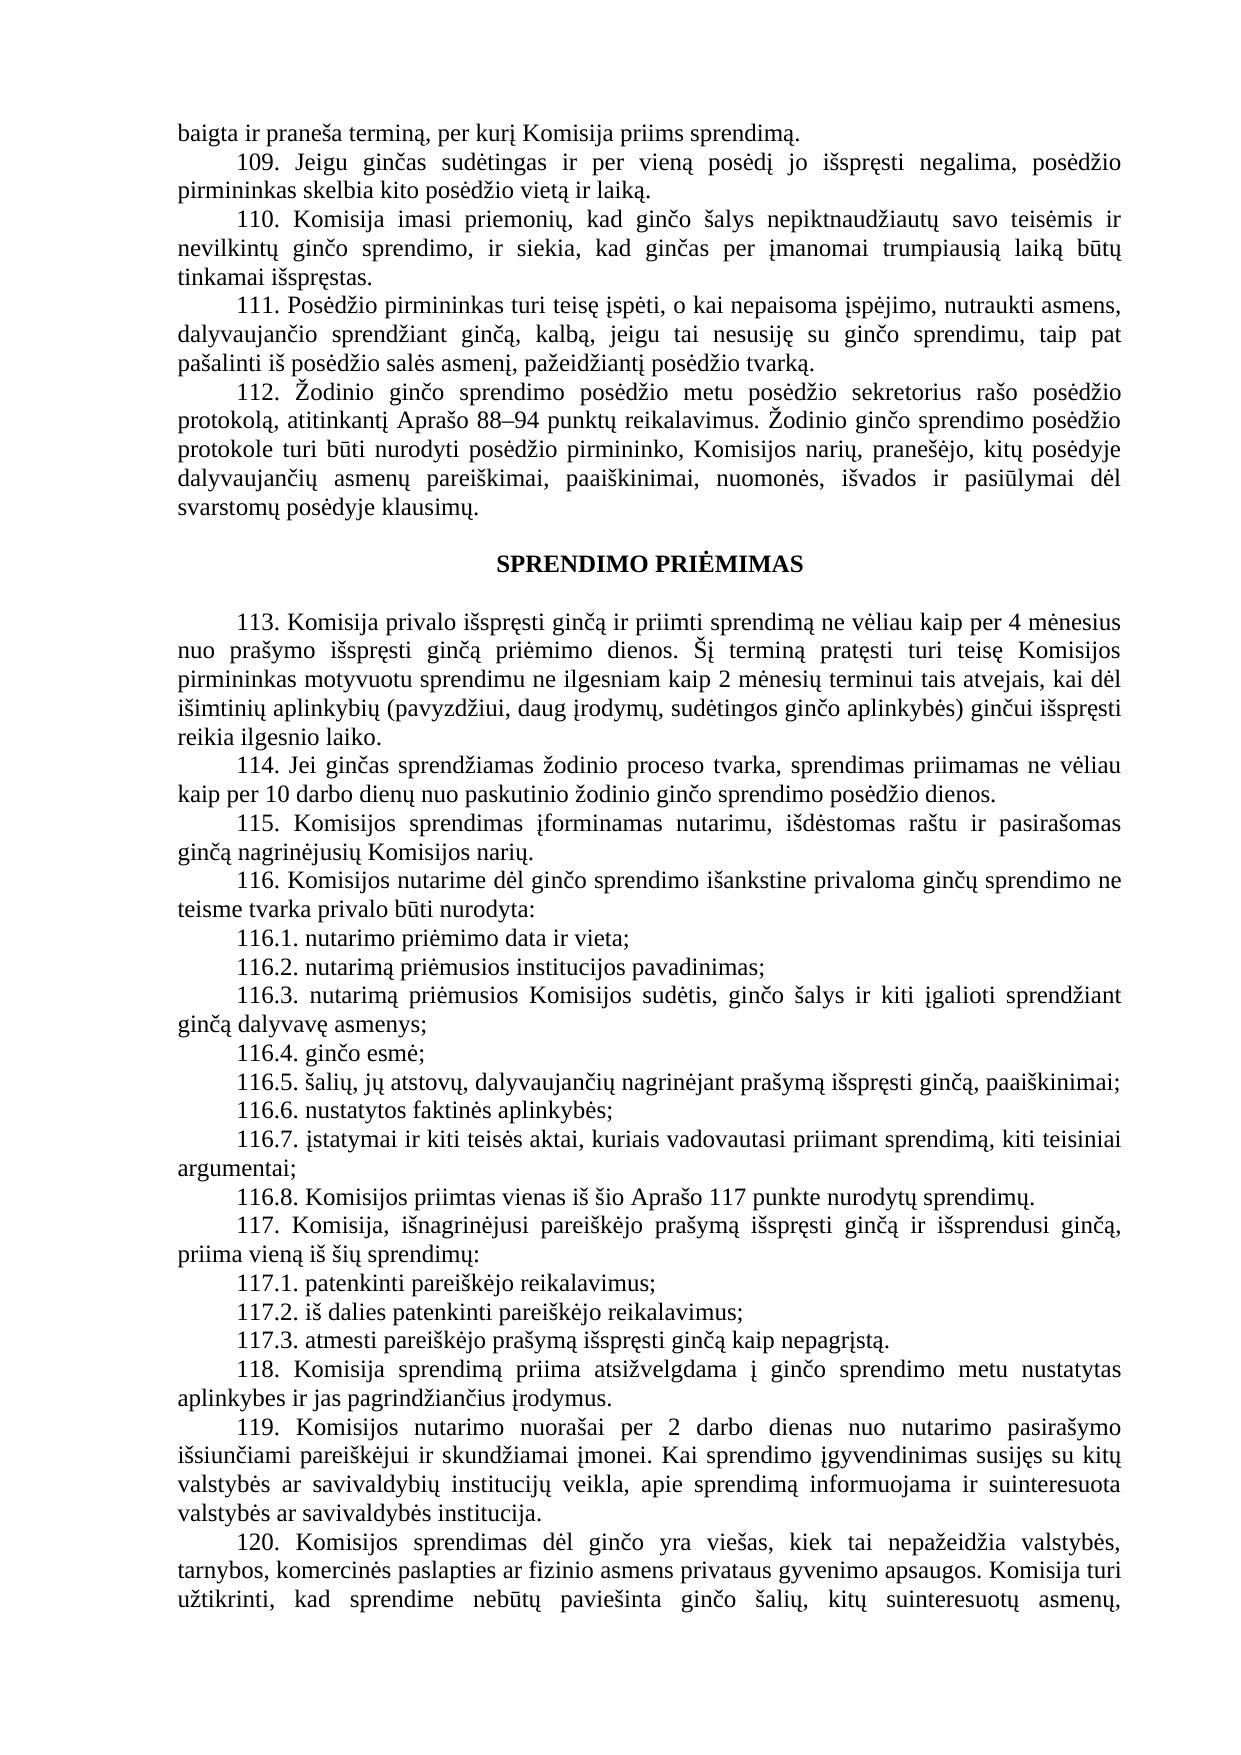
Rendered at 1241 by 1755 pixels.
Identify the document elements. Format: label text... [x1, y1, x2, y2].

text 120. Komisijos sprendimas dėl ginčo yra viešas, kiek tai nepažeidžia valstybės, tarnybos, komercinės paslapties ar fizinio asmens privataus gyvenimo apsaugos. Komisija turi užtikrinti, kad sprendime nebūtų paviešinta ginčo šalių, kitų suinteresuotų asmenų, [177, 1527, 1122, 1613]
text 119. Komisijos nutarimo nuorašai per 2 darbo dienas nuo nutarimo pasirašymo išsiunčiami pareiškėjui ir skundžiamai įmonei. Kai sprendimo įgyvendinimas susijęs su kitų valstybės ar savivaldybių institucijų veikla, apie sprendimą informuojama ir suinteresuota valstybės ar savivaldybės institucija. [177, 1412, 1122, 1527]
text 109. Jeigu ginčas sudėtingas ir per vieną posėdį jo išspręsti negalima, posėdžio pirmininkas skelbia kito posėdžio vietą ir laiką. [177, 147, 1122, 204]
text 117.2. iš dalies patenkinti pareiškėjo reikalavimus; [177, 1297, 1122, 1326]
text 116.3. nutarimą priėmusios Komisijos sudėtis, ginčo šalys ir kiti įgalioti sprendžiant ginčą dalyvavę asmenys; [177, 981, 1122, 1038]
text 112. Žodinio ginčo sprendimo posėdžio metu posėdžio sekretorius rašo posėdžio protokolą, atitinkantį Aprašo 88–94 punktų reikalavimus. Žodinio ginčo sprendimo posėdžio protokole turi būti nurodyti posėdžio pirmininko, Komisijos narių, pranešėjo, kitų posėdyje dalyvaujančių asmenų pareiškimai, paaiškinimai, nuomonės, išvados ir pasiūlymai dėl svarstomų posėdyje klausimų. [177, 377, 1122, 521]
text SPRENDIMO PRIĖMIMAS [177, 549, 1122, 578]
text 118. Komisija sprendimą priima atsižvelgdama į ginčo sprendimo metu nustatytas aplinkybes ir jas pagrindžiančius įrodymus. [177, 1354, 1122, 1412]
text 116.4. ginčo esmė; [177, 1038, 1122, 1067]
text 115. Komisijos sprendimas įforminamas nutarimu, išdėstomas raštu ir pasirašomas ginčą nagrinėjusių Komisijos narių. [177, 808, 1122, 866]
text 113. Komisija privalo išspręsti ginčą ir priimti sprendimą ne vėliau kaip per 4 mėnesius nuo prašymo išspręsti ginčą priėmimo dienos. Šį terminą pratęsti turi teisę Komisijos pirmininkas motyvuotu sprendimu ne ilgesniam kaip 2 mėnesių terminui tais atvejais, kai dėl išimtinių aplinkybių (pavyzdžiui, daug įrodymų, sudėtingos ginčo aplinkybės) ginčui išspręsti reikia ilgesnio laiko. [177, 607, 1122, 751]
text 116.5. šalių, jų atstovų, dalyvaujančių nagrinėjant prašymą išspręsti ginčą, paaiškinimai; [177, 1067, 1122, 1096]
text 117. Komisija, išnagrinėjusi pareiškėjo prašymą išspręsti ginčą ir išsprendusi ginčą, priima vieną iš šių sprendimų: [177, 1211, 1122, 1268]
text 116.1. nutarimo priėmimo data ir vieta; [177, 923, 1122, 952]
text 111. Posėdžio pirmininkas turi teisę įspėti, o kai nepaisoma įspėjimo, nutraukti asmens, dalyvaujančio sprendžiant ginčą, kalbą, jeigu tai nesusiję su ginčo sprendimu, taip pat pašalinti iš posėdžio salės asmenį, pažeidžiantį posėdžio tvarką. [177, 291, 1122, 377]
text 116.6. nustatytos faktinės aplinkybės; [177, 1096, 1122, 1124]
text 114. Jei ginčas sprendžiamas žodinio proceso tvarka, sprendimas priimamas ne vėliau kaip per 10 darbo dienų nuo paskutinio žodinio ginčo sprendimo posėdžio dienos. [177, 751, 1122, 808]
text 116. Komisijos nutarime dėl ginčo sprendimo išankstine privaloma ginčų sprendimo ne teisme tvarka privalo būti nurodyta: [177, 866, 1122, 923]
text 116.2. nutarimą priėmusios institucijos pavadinimas; [177, 952, 1122, 981]
text 116.8. Komisijos priimtas vienas iš šio Aprašo 117 punkte nurodytų sprendimų. [177, 1182, 1122, 1211]
text 117.1. patenkinti pareiškėjo reikalavimus; [177, 1268, 1122, 1297]
text 110. Komisija imasi priemonių, kad ginčo šalys nepiktnaudžiautų savo teisėmis ir nevilkintų ginčo sprendimo, ir siekia, kad ginčas per įmanomai trumpiausią laiką būtų tinkamai išspręstas. [177, 204, 1122, 291]
text 117.3. atmesti pareiškėjo prašymą išspręsti ginčą kaip nepagrįstą. [177, 1326, 1122, 1354]
text baigta ir praneša terminą, per kurį Komisija priims sprendimą. [177, 118, 1122, 147]
text 116.7. įstatymai ir kiti teisės aktai, kuriais vadovautasi priimant sprendimą, kiti teisiniai argumentai; [177, 1124, 1122, 1182]
